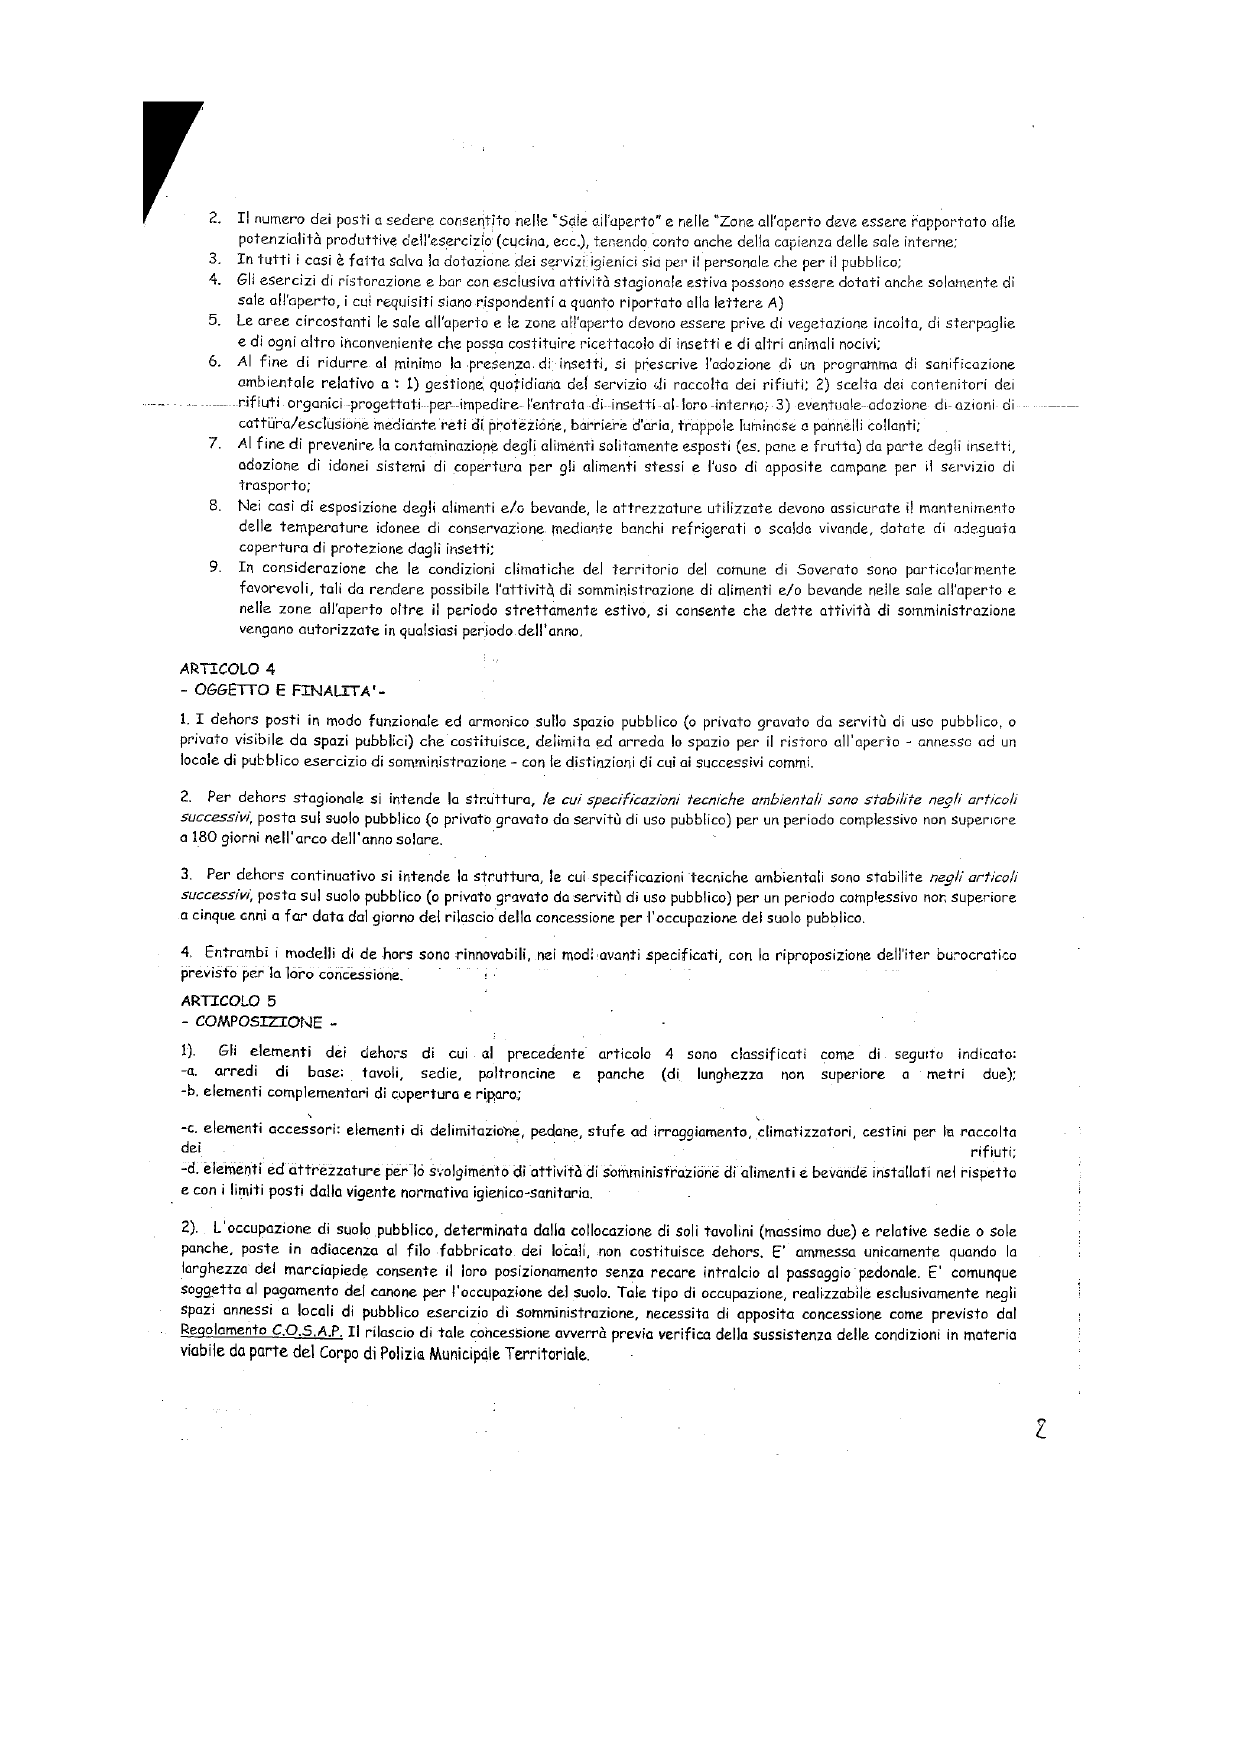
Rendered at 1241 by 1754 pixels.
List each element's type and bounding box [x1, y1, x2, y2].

picture [118, 99, 1122, 1754]
